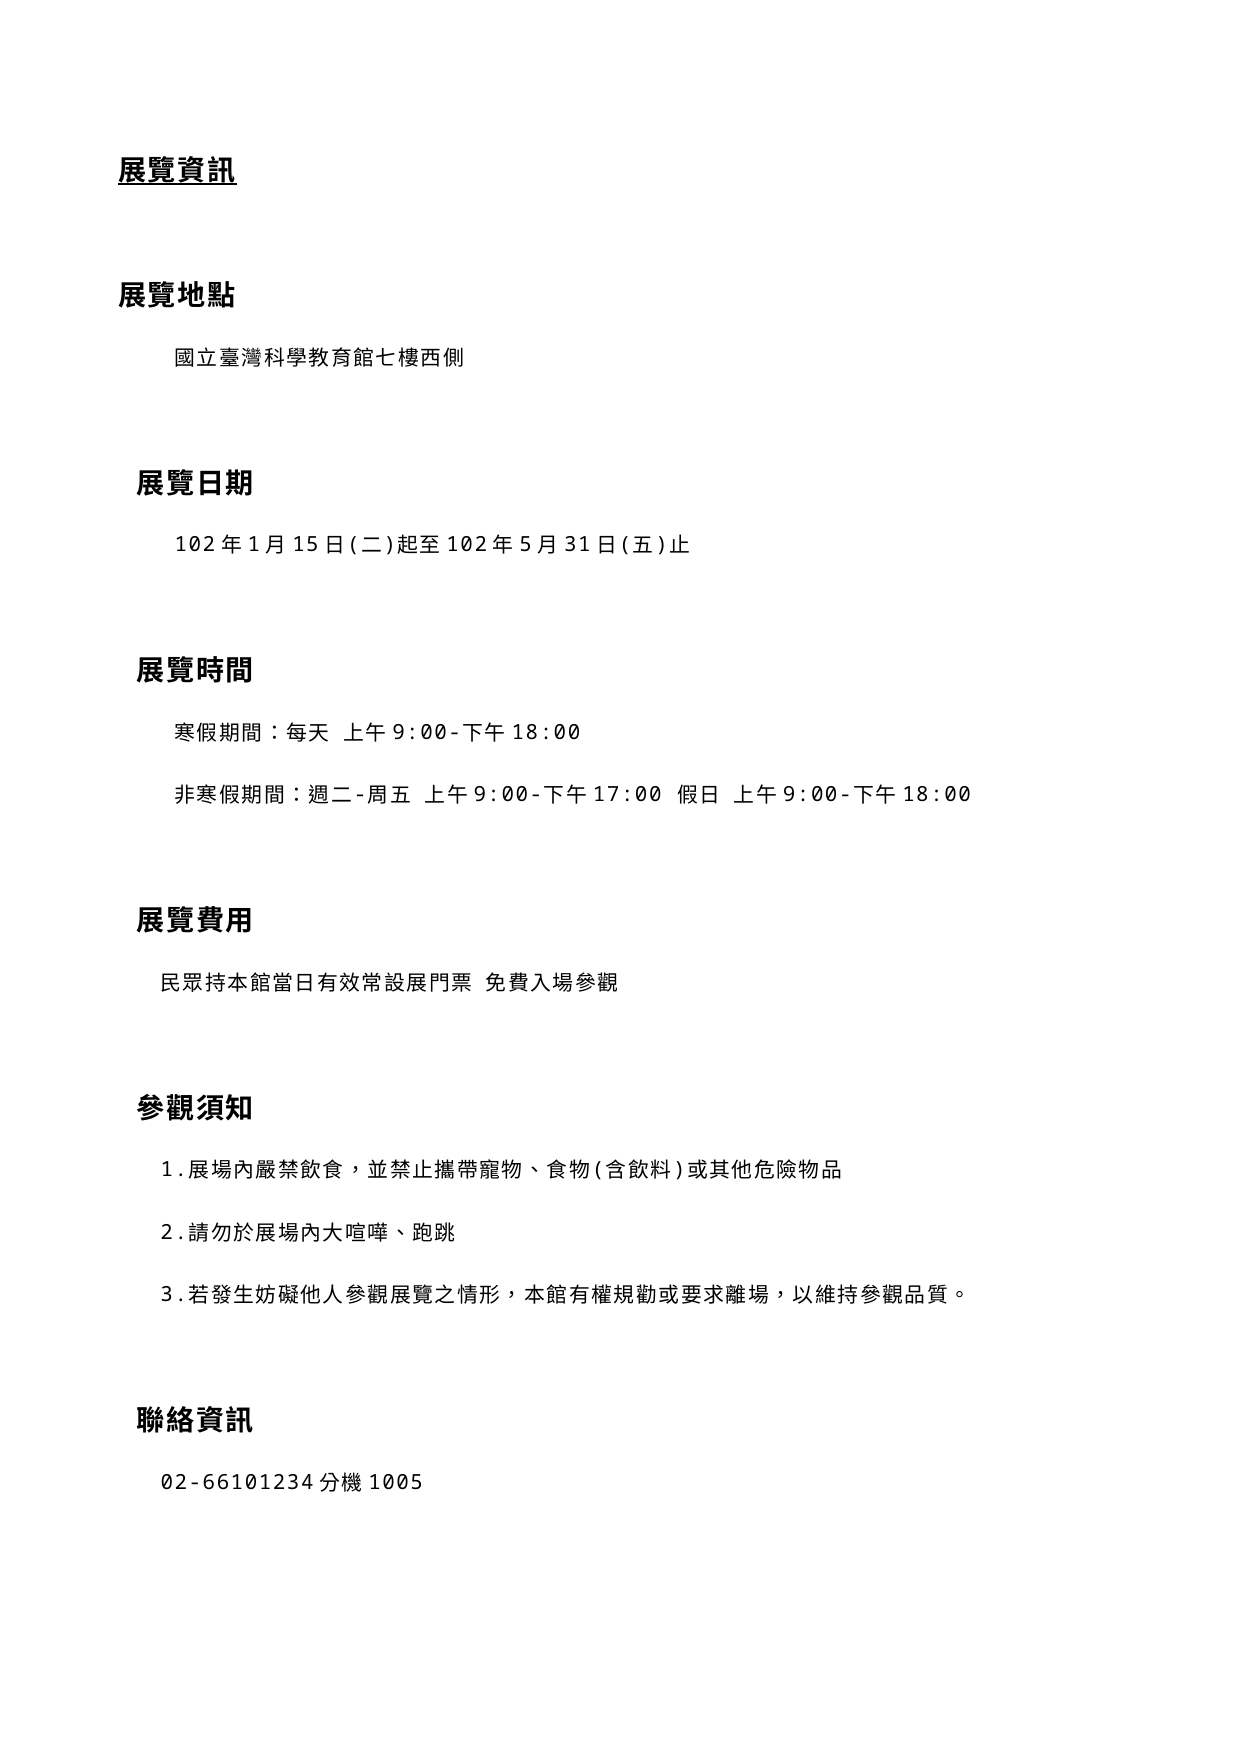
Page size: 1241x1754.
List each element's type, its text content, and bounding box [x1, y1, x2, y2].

text 民眾持本館當日有效常設展門票 免費入場參觀 [118, 939, 1122, 1002]
text 展覽費用 [118, 877, 1122, 939]
text 1.展場內嚴禁飲食，並禁止攜帶寵物、食物(含飲料)或其他危險物品 2.請勿於展場內大喧嘩、跑跳 3.若發生妨礙他人參觀展覽之情形，本館有權規勸或要求離場，以維持參觀品質。 [118, 1127, 1122, 1314]
text 國立臺灣科學教育館七樓西側 [118, 314, 1122, 377]
text 聯絡資訊 [118, 1377, 1122, 1439]
text 展覽時間 [118, 627, 1122, 689]
text 102年1月15日(二)起至102年5月31日(五)止 [118, 502, 1122, 564]
text 02-66101234分機1005 [118, 1439, 1122, 1502]
text 展覽日期 [118, 439, 1122, 502]
text 參觀須知 [118, 1064, 1122, 1127]
text 展覽資訊 [118, 127, 1122, 189]
text 展覽地點 [118, 252, 1122, 314]
text 寒假期間：每天 上午9:00-下午18:00 非寒假期間：週二-周五 上午9:00-下午17:00 假日 上午9:00-下午18:00 [118, 689, 1122, 814]
